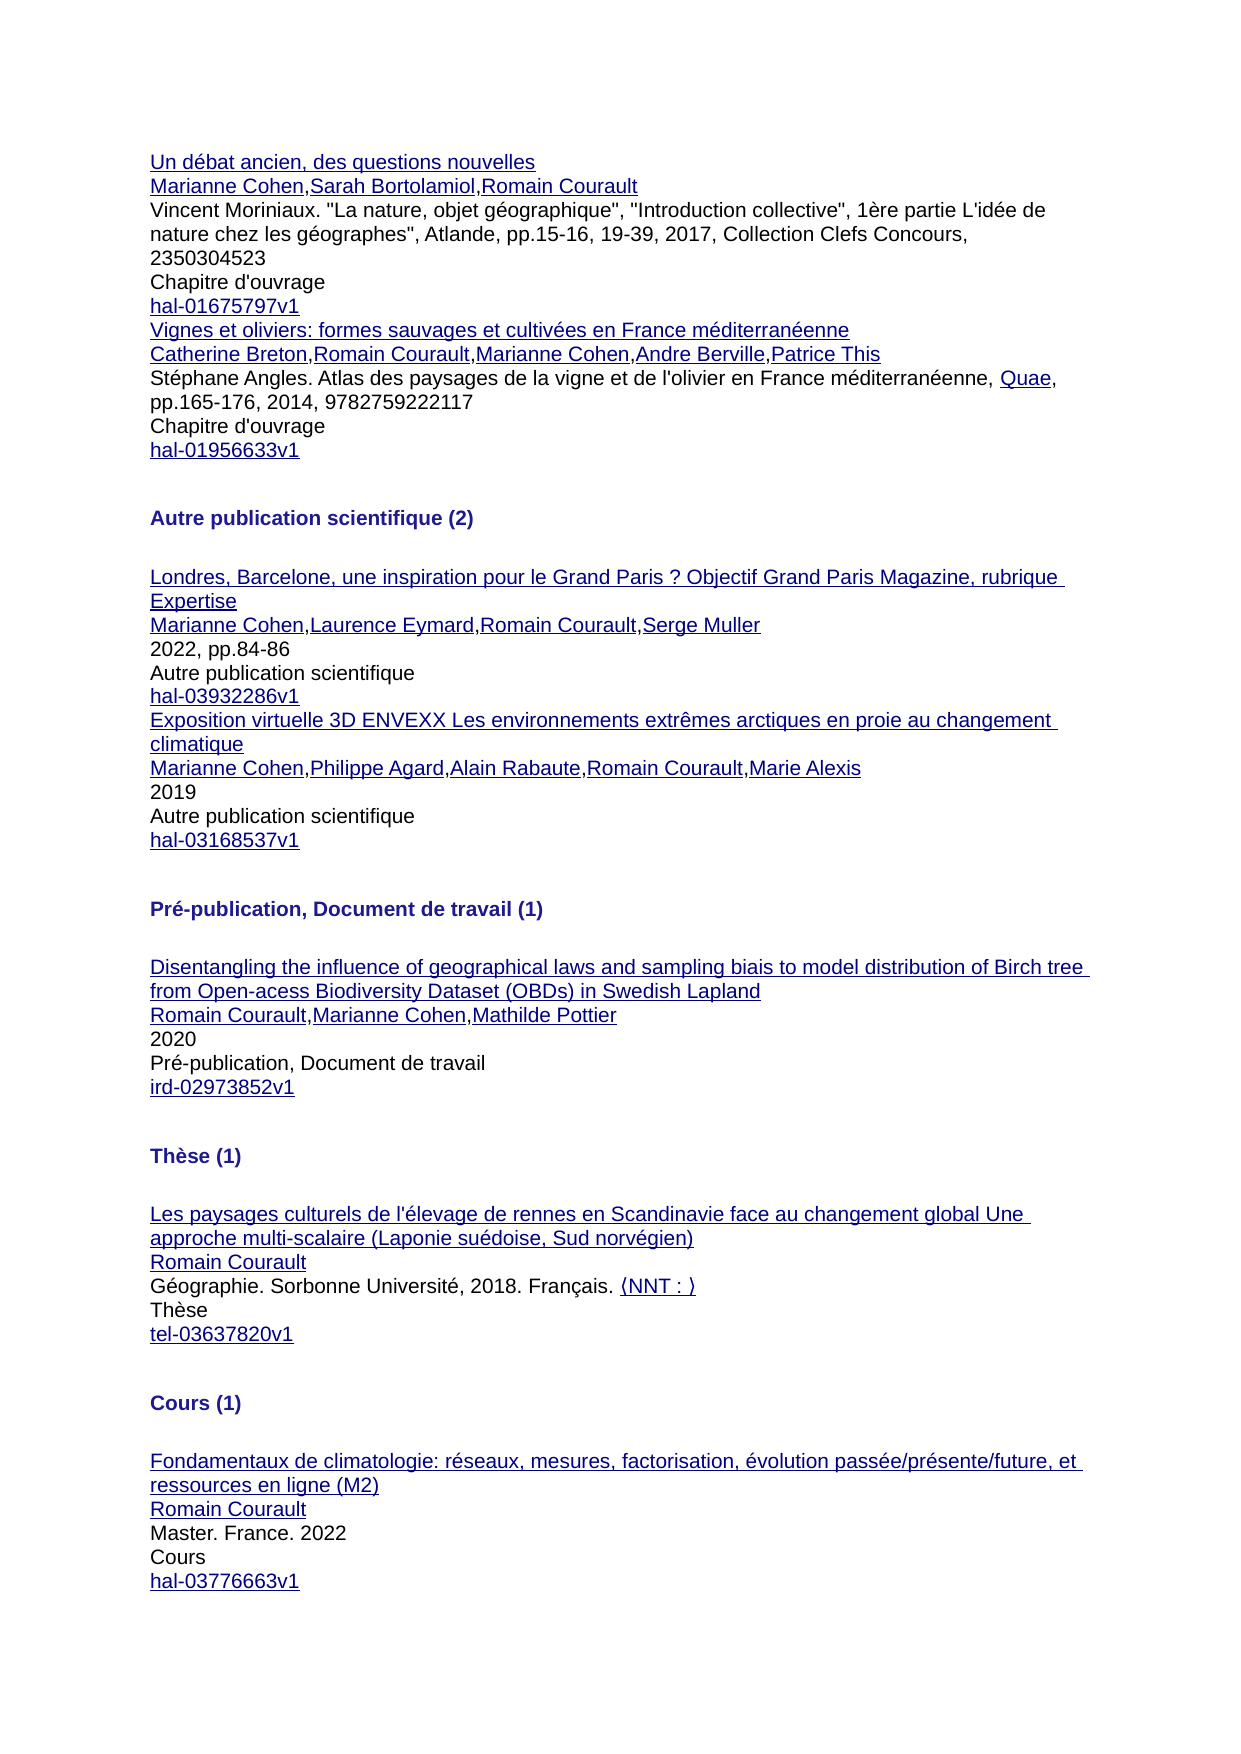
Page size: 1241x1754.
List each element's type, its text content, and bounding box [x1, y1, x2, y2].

table_cell Un débat ancien, des questions nouvelles Marianne Cohen,Sarah Bortolamiol,Romain Courault Vincent Moriniaux. "La nature, objet géographique", "Introduction collective", 1ère partie L'idée de nature chez les géographes", Atlande, pp.15-16, 19-39, 2017, Collection Clefs Concours, 2350304523 Chapitre d'ouvrage hal-01675797v1 [150, 150, 1090, 318]
table_header Fondamentaux de climatologie: réseaux, mesures, factorisation, évolution passée/présente/future, et ressources en ligne (M2) Romain Courault Master. France. 2022 Cours hal-03776663v1 [150, 1449, 1090, 1593]
subtitle Autre publication scientifique (2) [150, 506, 1090, 530]
subtitle Thèse (1) [150, 1144, 1090, 1168]
subtitle Pré-publication, Document de travail (1) [150, 897, 1090, 921]
table_header Disentangling the influence of geographical laws and sampling biais to model distribution of Birch tree [150, 955, 1090, 976]
table_header from Open-acess Biodiversity Dataset (OBDs) in Swedish Lapland Romain Courault,Marianne Cohen,Mathilde Pottier 2020 Pré-publication, Document de travail ird-02973852v1 [150, 977, 1090, 1099]
subtitle Cours (1) [150, 1391, 1090, 1414]
table_cell Exposition virtuelle 3D ENVEXX Les environnements extrêmes arctiques en proie au changement climatique Marianne Cohen,Philippe Agard,Alain Rabaute,Romain Courault,Marie Alexis 2019 Autre publication scientifique hal-03168537v1 [150, 708, 1090, 852]
table_header Les paysages culturels de l'élevage de rennes en Scandinavie face au changement global Une approche multi-scalaire (Laponie suédoise, Sud norvégien) Romain Courault Géographie. Sorbonne Université, 2018. Français. ⟨NNT : ⟩ Thèse tel-03637820v1 [150, 1202, 1090, 1346]
table_cell Vignes et oliviers: formes sauvages et cultivées en France méditerranéenne Catherine Breton,Romain Courault,Marianne Cohen,Andre Berville,Patrice This Stéphane Angles. Atlas des paysages de la vigne et de l'olivier en France méditerranéenne, Quae, pp.165-176, 2014, 9782759222117 Chapitre d'ouvrage hal-01956633v1 [150, 318, 1090, 461]
table_header Londres, Barcelone, une inspiration pour le Grand Paris ? Objectif Grand Paris Magazine, rubrique Expertise Marianne Cohen,Laurence Eymard,Romain Courault,Serge Muller 2022, pp.84-86 Autre publication scientifique hal-03932286v1 [150, 565, 1090, 708]
